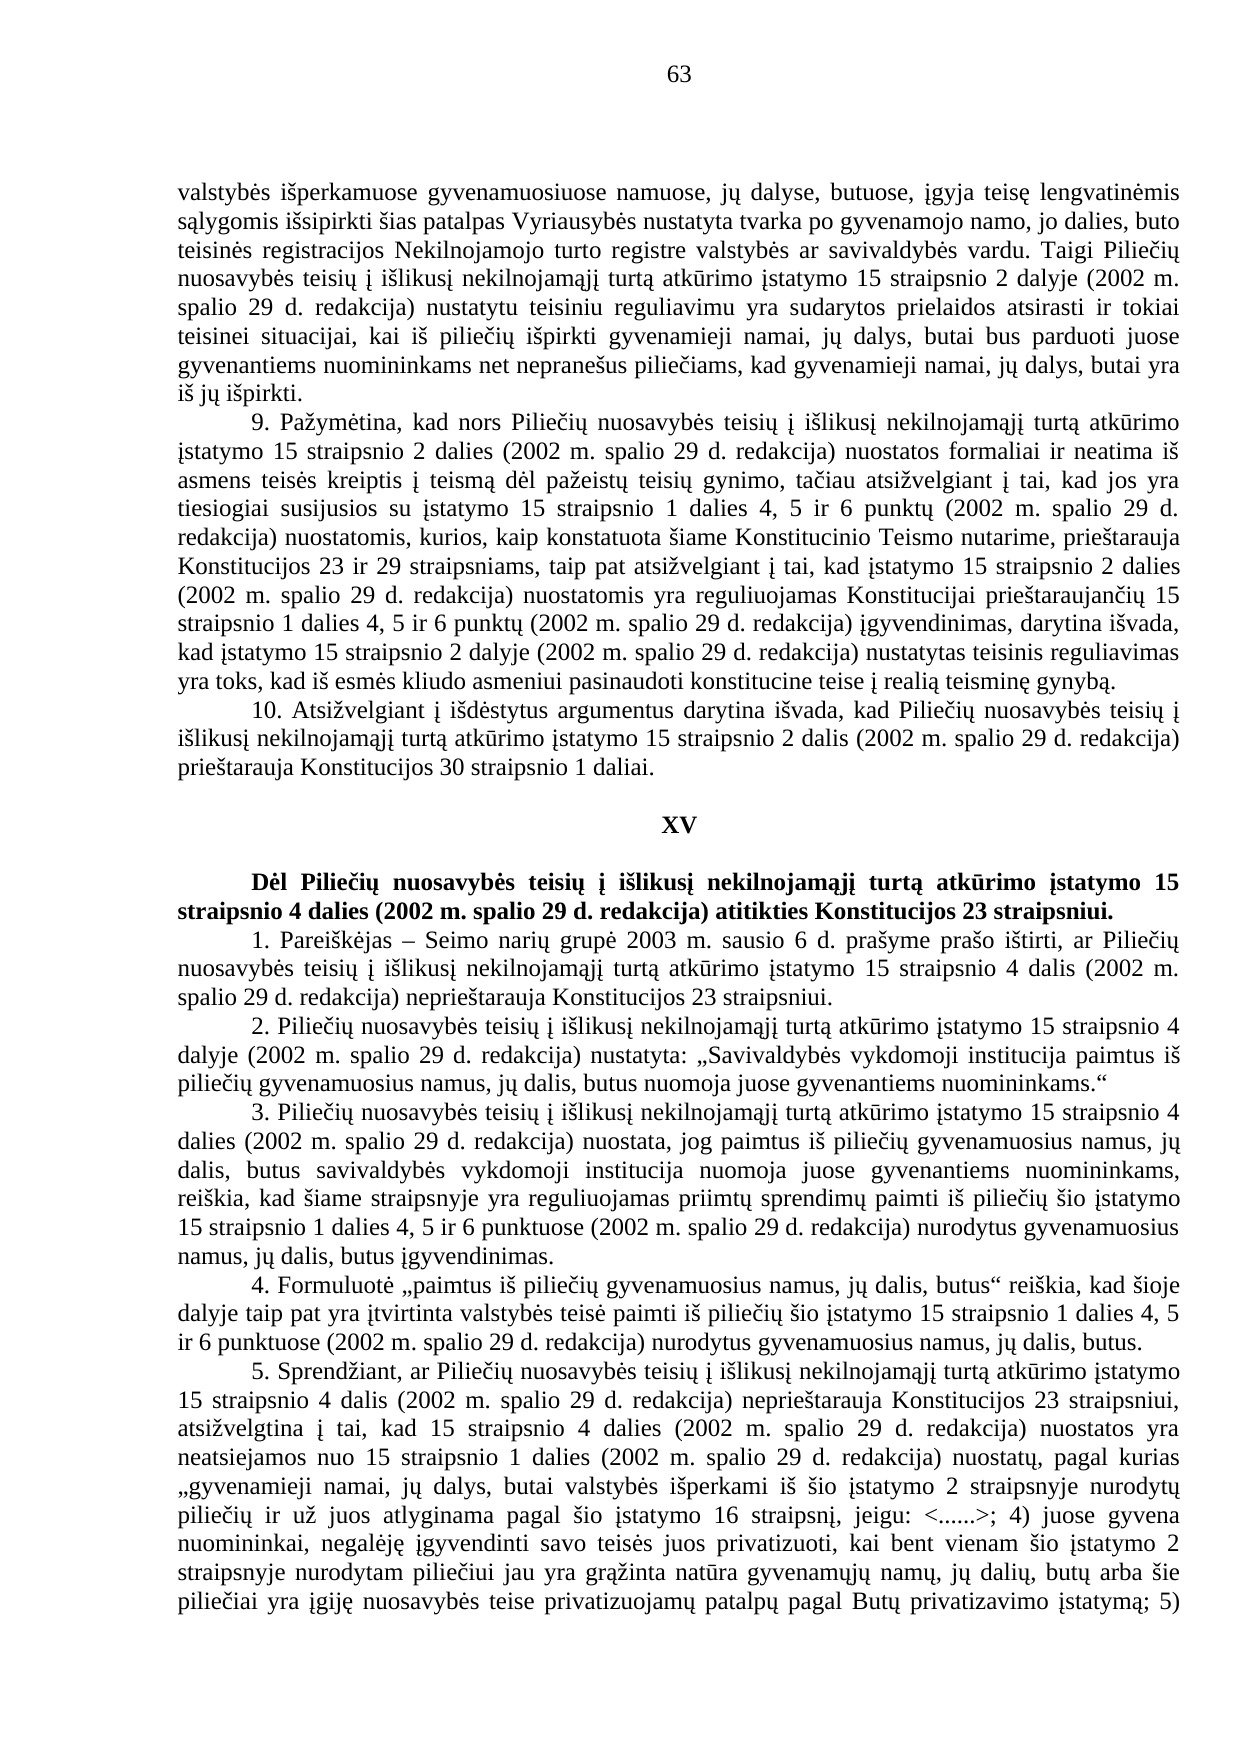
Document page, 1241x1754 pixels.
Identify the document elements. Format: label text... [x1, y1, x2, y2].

text 4. Formuluotė „paimtus iš piliečių gyvenamuosius namus, jų dalis, butus“ reiškia, kad šioje dalyje taip pat yra įtvirtinta valstybės teisė paimti iš piliečių šio įstatymo 15 straipsnio 1 dalies 4, 5 ir 6 punktuose (2002 m. spalio 29 d. redakcija) nurodytus gyvenamuosius namus, jų dalis, butus. [177, 1270, 1181, 1356]
text 9. Pažymėtina, kad nors Piliečių nuosavybės teisių į išlikusį nekilnojamąjį turtą atkūrimo įstatymo 15 straipsnio 2 dalies (2002 m. spalio 29 d. redakcija) nuostatos formaliai ir neatima iš asmens teisės kreiptis į teismą dėl pažeistų teisių gynimo, tačiau atsižvelgiant į tai, kad jos yra tiesiogiai susijusios su įstatymo 15 straipsnio 1 dalies 4, 5 ir 6 punktų (2002 m. spalio 29 d. redakcija) nuostatomis, kurios, kaip konstatuota šiame Konstitucinio Teismo nutarime, prieštarauja Konstitucijos 23 ir 29 straipsniams, taip pat atsižvelgiant į tai, kad įstatymo 15 straipsnio 2 dalies (2002 m. spalio 29 d. redakcija) nuostatomis yra reguliuojamas Konstitucijai prieštaraujančių 15 straipsnio 1 dalies 4, 5 ir 6 punktų (2002 m. spalio 29 d. redakcija) įgyvendinimas, darytina išvada, kad įstatymo 15 straipsnio 2 dalyje (2002 m. spalio 29 d. redakcija) nustatytas teisinis reguliavimas yra toks, kad iš esmės kliudo asmeniui pasinaudoti konstitucine teise į realią teisminę gynybą. [177, 407, 1181, 695]
text 10. Atsižvelgiant į išdėstytus argumentus darytina išvada, kad Piliečių nuosavybės teisių į išlikusį nekilnojamąjį turtą atkūrimo įstatymo 15 straipsnio 2 dalis (2002 m. spalio 29 d. redakcija) prieštarauja Konstitucijos 30 straipsnio 1 daliai. [177, 695, 1181, 781]
text 3. Piliečių nuosavybės teisių į išlikusį nekilnojamąjį turtą atkūrimo įstatymo 15 straipsnio 4 dalies (2002 m. spalio 29 d. redakcija) nuostata, jog paimtus iš piliečių gyvenamuosius namus, jų dalis, butus savivaldybės vykdomoji institucija nuomoja juose gyvenantiems nuomininkams, reiškia, kad šiame straipsnyje yra reguliuojamas priimtų sprendimų paimti iš piliečių šio įstatymo 15 straipsnio 1 dalies 4, 5 ir 6 punktuose (2002 m. spalio 29 d. redakcija) nurodytus gyvenamuosius namus, jų dalis, butus įgyvendinimas. [177, 1097, 1181, 1270]
text 2. Piliečių nuosavybės teisių į išlikusį nekilnojamąjį turtą atkūrimo įstatymo 15 straipsnio 4 dalyje (2002 m. spalio 29 d. redakcija) nustatyta: „Savivaldybės vykdomoji institucija paimtus iš piliečių gyvenamuosius namus, jų dalis, butus nuomoja juose gyvenantiems nuomininkams.“ [177, 1011, 1181, 1097]
text Dėl Piliečių nuosavybės teisių į išlikusį nekilnojamąjį turtą atkūrimo įstatymo 15 straipsnio 4 dalies (2002 m. spalio 29 d. redakcija) atitikties Konstitucijos 23 straipsniui. [177, 867, 1181, 925]
text XV [177, 810, 1181, 838]
text 5. Sprendžiant, ar Piliečių nuosavybės teisių į išlikusį nekilnojamąjį turtą atkūrimo įstatymo 15 straipsnio 4 dalis (2002 m. spalio 29 d. redakcija) neprieštarauja Konstitucijos 23 straipsniui, atsižvelgtina į tai, kad 15 straipsnio 4 dalies (2002 m. spalio 29 d. redakcija) nuostatos yra neatsiejamos nuo 15 straipsnio 1 dalies (2002 m. spalio 29 d. redakcija) nuostatų, pagal kurias „gyvenamieji namai, jų dalys, butai valstybės išperkami iš šio įstatymo 2 straipsnyje nurodytų piliečių ir už juos atlyginama pagal šio įstatymo 16 straipsnį, jeigu: <......>; 4) juose gyvena nuomininkai, negalėję įgyvendinti savo teisės juos privatizuoti, kai bent vienam šio įstatymo 2 straipsnyje nurodytam piliečiui jau yra grąžinta natūra gyvenamųjų namų, jų dalių, butų arba šie piliečiai yra įgiję nuosavybės teise privatizuojamų patalpų pagal Butų privatizavimo įstatymą; 5) [177, 1356, 1181, 1615]
text valstybės išperkamuose gyvenamuosiuose namuose, jų dalyse, butuose, įgyja teisę lengvatinėmis sąlygomis išsipirkti šias patalpas Vyriausybės nustatyta tvarka po gyvenamojo namo, jo dalies, buto teisinės registracijos Nekilnojamojo turto registre valstybės ar savivaldybės vardu. Taigi Piliečių nuosavybės teisių į išlikusį nekilnojamąjį turtą atkūrimo įstatymo 15 straipsnio 2 dalyje (2002 m. spalio 29 d. redakcija) nustatytu teisiniu reguliavimu yra sudarytos prielaidos atsirasti ir tokiai teisinei situacijai, kai iš piliečių išpirkti gyvenamieji namai, jų dalys, butai bus parduoti juose gyvenantiems nuomininkams net nepranešus piliečiams, kad gyvenamieji namai, jų dalys, butai yra iš jų išpirkti. [177, 177, 1181, 407]
text 1. Pareiškėjas – Seimo narių grupė 2003 m. sausio 6 d. prašyme prašo ištirti, ar Piliečių nuosavybės teisių į išlikusį nekilnojamąjį turtą atkūrimo įstatymo 15 straipsnio 4 dalis (2002 m. spalio 29 d. redakcija) neprieštarauja Konstitucijos 23 straipsniui. [177, 925, 1181, 1011]
